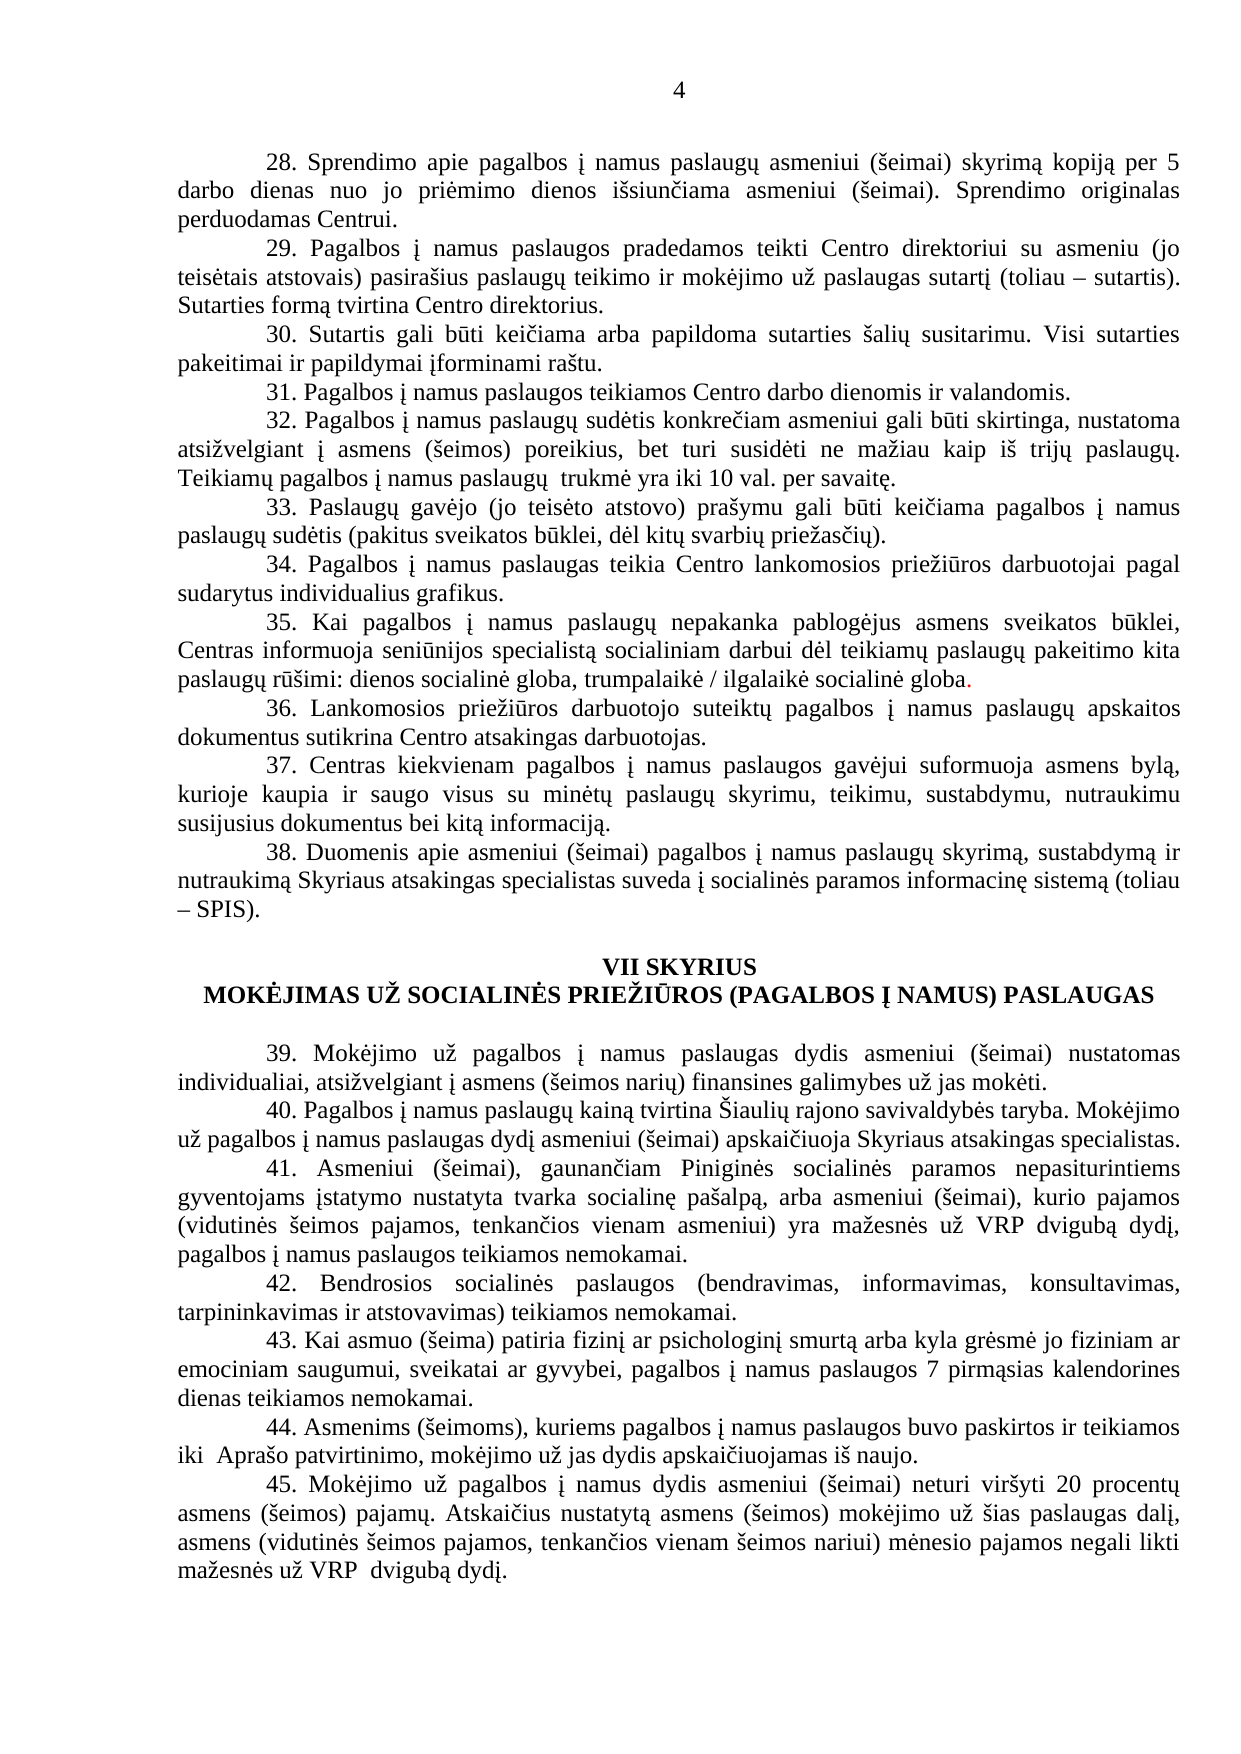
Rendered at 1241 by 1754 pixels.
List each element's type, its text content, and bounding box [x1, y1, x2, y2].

text 31. Pagalbos į namus paslaugos teikiamos Centro darbo dienomis ir valandomis. [177, 377, 1181, 406]
text 42. Bendrosios socialinės paslaugos (bendravimas, informavimas, konsultavimas, tarpininkavimas ir atstovavimas) teikiamos nemokamai. [177, 1268, 1181, 1326]
text 36. Lankomosios priežiūros darbuotojo suteiktų pagalbos į namus paslaugų apskaitos dokumentus sutikrina Centro atsakingas darbuotojas. [177, 693, 1181, 751]
text 38. Duomenis apie asmeniui (šeimai) pagalbos į namus paslaugų skyrimą, sustabdymą ir nutraukimą Skyriaus atsakingas specialistas suveda į socialinės paramos informacinę sistemą (toliau – SPIS). [177, 837, 1181, 923]
text 43. Kai asmuo (šeima) patiria fizinį ar psichologinį smurtą arba kyla grėsmė jo fiziniam ar emociniam saugumui, sveikatai ar gyvybei, pagalbos į namus paslaugos 7 pirmąsias kalendorines dienas teikiamos nemokamai. [177, 1326, 1181, 1412]
text 33. Paslaugų gavėjo (jo teisėto atstovo) prašymu gali būti keičiama pagalbos į namus paslaugų sudėtis (pakitus sveikatos būklei, dėl kitų svarbių priežasčių). [177, 492, 1181, 549]
text 40. Pagalbos į namus paslaugų kainą tvirtina Šiaulių rajono savivaldybės taryba. Mokėjimo už pagalbos į namus paslaugas dydį asmeniui (šeimai) apskaičiuoja Skyriaus atsakingas specialistas. [177, 1096, 1181, 1153]
text 45. Mokėjimo už pagalbos į namus dydis asmeniui (šeimai) neturi viršyti 20 procentų asmens (šeimos) pajamų. Atskaičius nustatytą asmens (šeimos) mokėjimo už šias paslaugas dalį, asmens (vidutinės šeimos pajamos, tenkančios vienam šeimos nariui) mėnesio pajamos negali likti mažesnės už VRP dvigubą dydį. [177, 1469, 1181, 1584]
text VII SKYRIUS [177, 952, 1181, 981]
text 39. Mokėjimo už pagalbos į namus paslaugas dydis asmeniui (šeimai) nustatomas individualiai, atsižvelgiant į asmens (šeimos narių) finansines galimybes už jas mokėti. [177, 1038, 1181, 1096]
text 28. Sprendimo apie pagalbos į namus paslaugų asmeniui (šeimai) skyrimą kopiją per 5 darbo dienas nuo jo priėmimo dienos išsiunčiama asmeniui (šeimai). Sprendimo originalas perduodamas Centrui. [177, 147, 1181, 233]
text 34. Pagalbos į namus paslaugas teikia Centro lankomosios priežiūros darbuotojai pagal sudarytus individualius grafikus. [177, 549, 1181, 607]
text 32. Pagalbos į namus paslaugų sudėtis konkrečiam asmeniui gali būti skirtinga, nustatoma atsižvelgiant į asmens (šeimos) poreikius, bet turi susidėti ne mažiau kaip iš trijų paslaugų. Teikiamų pagalbos į namus paslaugų trukmė yra iki 10 val. per savaitę. [177, 406, 1181, 492]
text 35. Kai pagalbos į namus paslaugų nepakanka pablogėjus asmens sveikatos būklei, Centras informuoja seniūnijos specialistą socialiniam darbui dėl teikiamų paslaugų pakeitimo kita paslaugų rūšimi: dienos socialinė globa, trumpalaikė / ilgalaikė socialinė globa. [177, 607, 1181, 693]
text 44. Asmenims (šeimoms), kuriems pagalbos į namus paslaugos buvo paskirtos ir teikiamos iki Aprašo patvirtinimo, mokėjimo už jas dydis apskaičiuojamas iš naujo. [177, 1412, 1181, 1469]
text 29. Pagalbos į namus paslaugos pradedamos teikti Centro direktoriui su asmeniu (jo teisėtais atstovais) pasirašius paslaugų teikimo ir mokėjimo už paslaugas sutartį (toliau – sutartis). Sutarties formą tvirtina Centro direktorius. [177, 233, 1181, 319]
text 30. Sutartis gali būti keičiama arba papildoma sutarties šalių susitarimu. Visi sutarties pakeitimai ir papildymai įforminami raštu. [177, 319, 1181, 377]
text MOKĖJIMAS UŽ SOCIALINĖS PRIEŽIŪROS (PAGALBOS Į NAMUS) PASLAUGAS [177, 981, 1181, 1009]
text 37. Centras kiekvienam pagalbos į namus paslaugos gavėjui suformuoja asmens bylą, kurioje kaupia ir saugo visus su minėtų paslaugų skyrimu, teikimu, sustabdymu, nutraukimu susijusius dokumentus bei kitą informaciją. [177, 751, 1181, 837]
text 41. Asmeniui (šeimai), gaunančiam Piniginės socialinės paramos nepasiturintiems gyventojams įstatymo nustatyta tvarka socialinę pašalpą, arba asmeniui (šeimai), kurio pajamos (vidutinės šeimos pajamos, tenkančios vienam asmeniui) yra mažesnės už VRP dvigubą dydį, pagalbos į namus paslaugos teikiamos nemokamai. [177, 1153, 1181, 1268]
